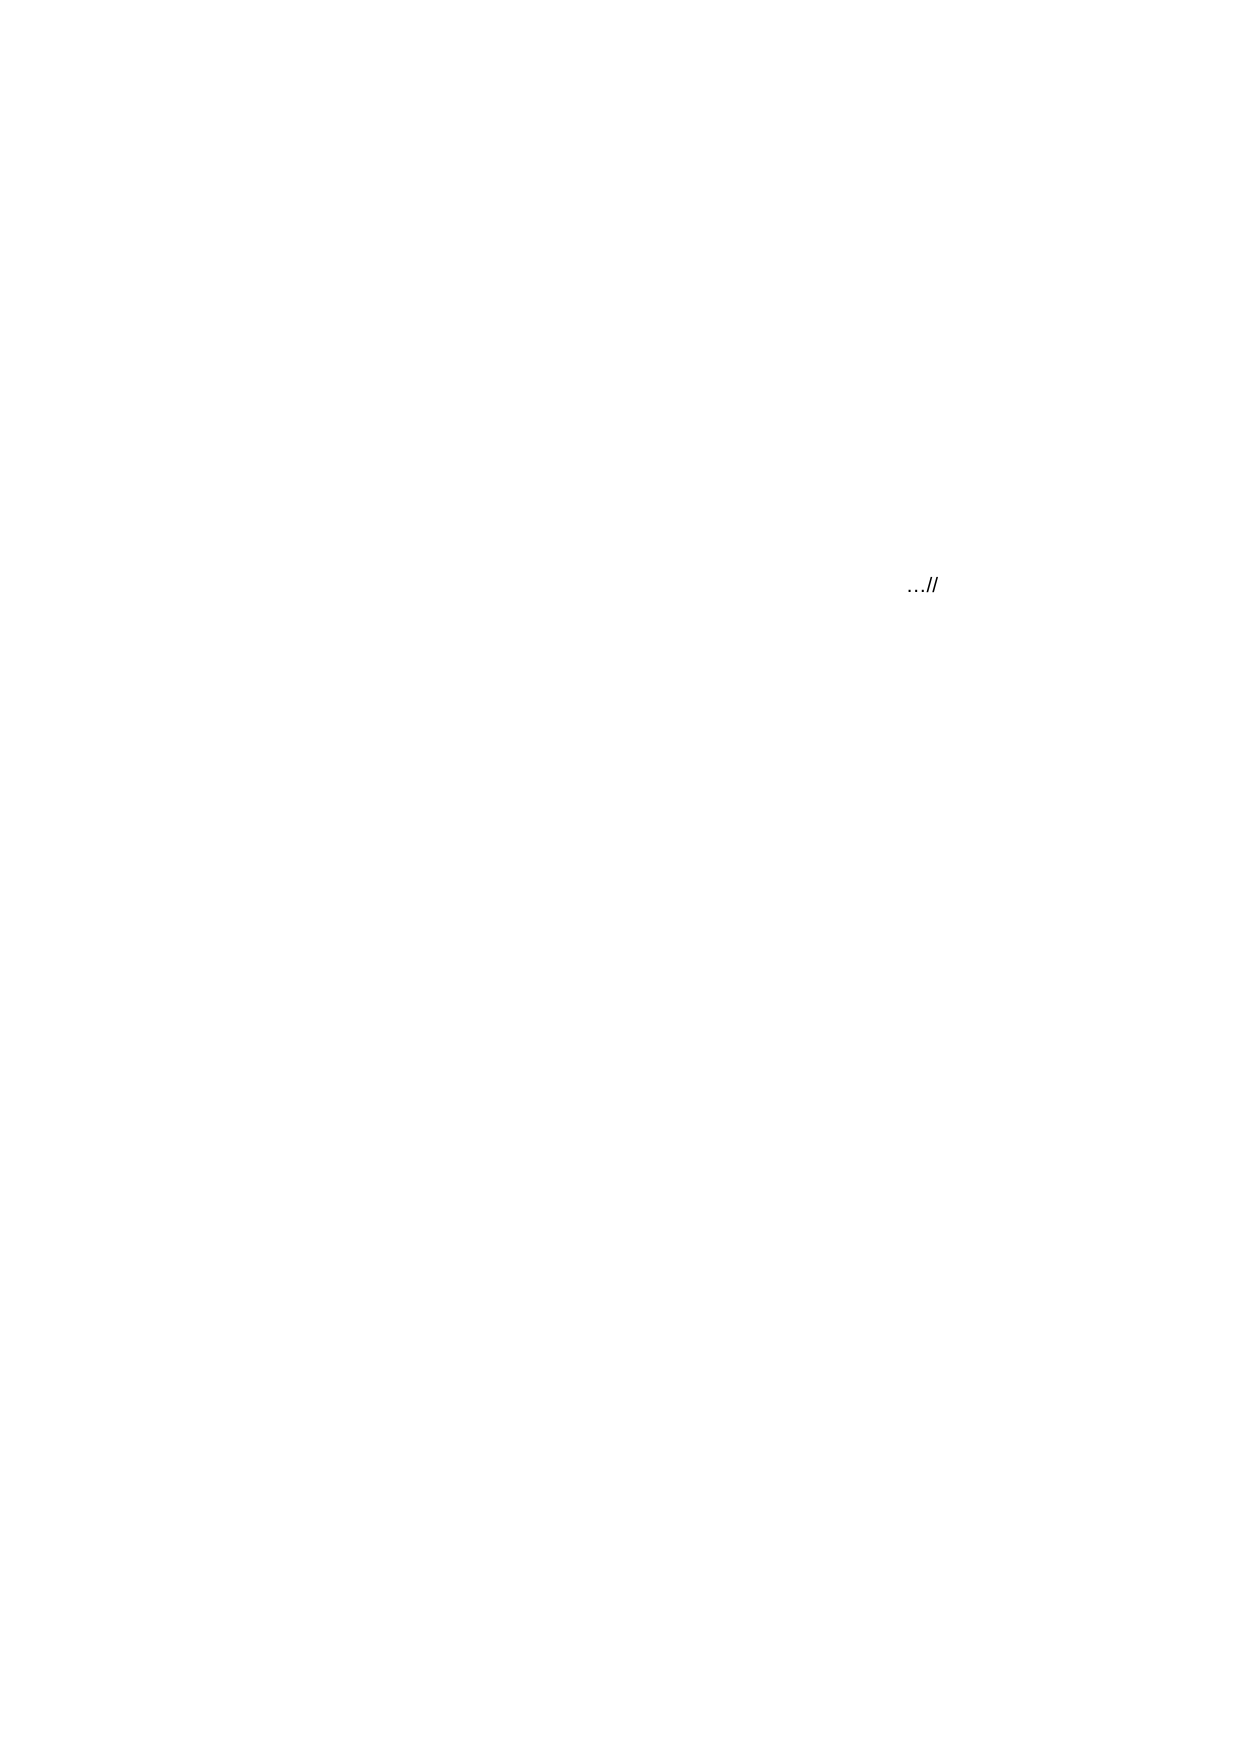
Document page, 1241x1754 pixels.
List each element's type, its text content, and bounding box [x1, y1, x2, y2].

text …// [148, 573, 1092, 597]
